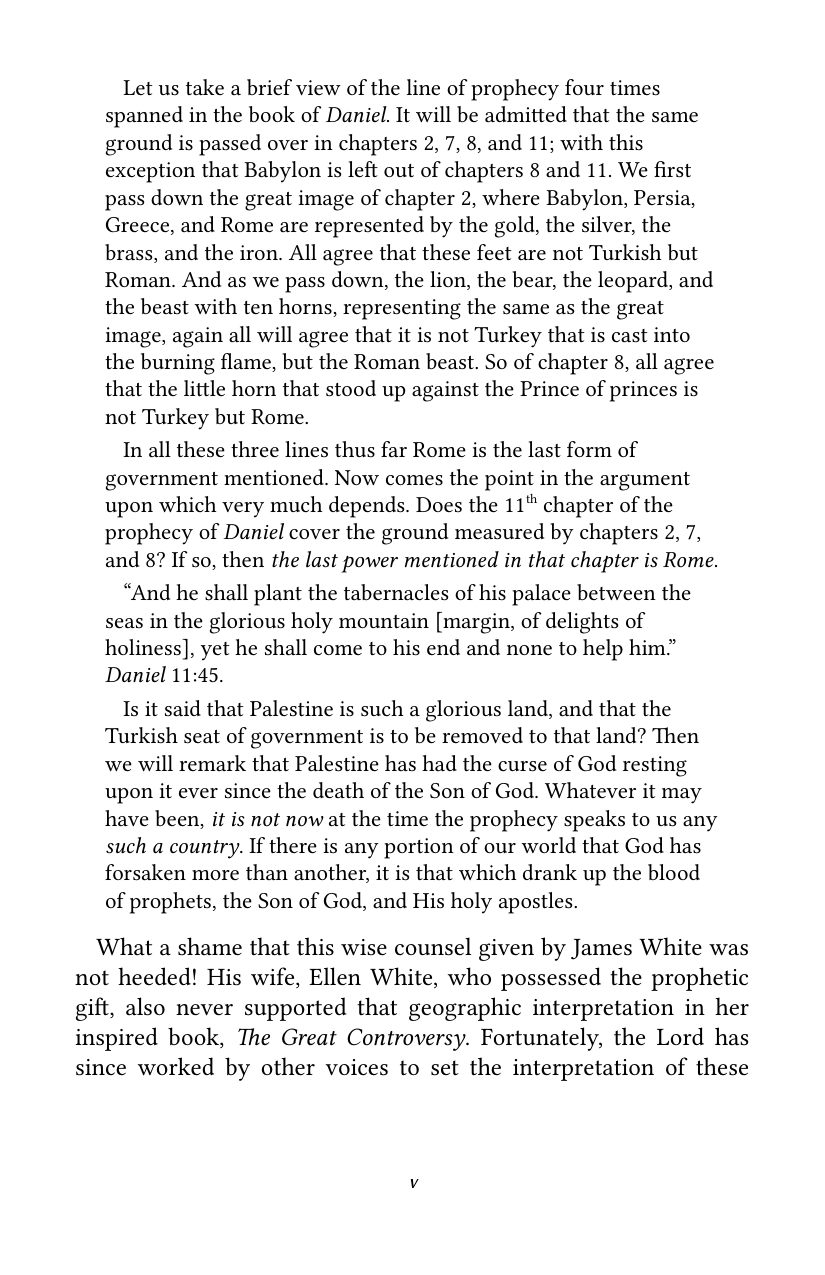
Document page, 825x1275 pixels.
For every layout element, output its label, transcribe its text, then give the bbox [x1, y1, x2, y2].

text What a shame that this wise counsel given by James White was not heeded! His wife, Ellen White, who possessed the prophetic gift, also never supported that geographic interpretation in her inspired book, The Great Controversy. Fortunately, the Lord has since worked by other voices to set the interpretation of these [75, 933, 750, 1081]
text “And he shall plant the tabernacles of his palace between the seas in the glorious holy mountain [margin, of delights of holiness], yet he shall come to his end and none to help him.” Daniel 11:45. [105, 580, 720, 688]
text Is it said that Palestine is such a glorious land, and that the Turkish seat of government is to be removed to that land? Then we will remark that Palestine has had the curse of God resting upon it ever since the death of the Son of God. Whatever it may have been, it is not now at the time the prophecy speaks to us any such a country. If there is any portion of our world that God has forsaken more than another, it is that which drank up the blood of prophets, the Son of God, and His holy apostles. [105, 696, 720, 914]
text In all these three lines thus far Rome is the last form of government mentioned. Now comes the point in the argument upon which very much depends. Does the 11th chapter of the prophecy of Daniel cover the ground measured by chapters 2, 7, and 8? If so, then the last power mentioned in that chapter is Rome. [105, 437, 720, 573]
text Let us take a brief view of the line of prophecy four times spanned in the book of Daniel. It will be admitted that the same ground is passed over in chapters 2, 7, 8, and 11; with this exception that Babylon is left out of chapters 8 and 11. We first pass down the great image of chapter 2, where Babylon, Persia, Greece, and Rome are represented by the gold, the silver, the brass, and the iron. All agree that these feet are not Turkish but Roman. And as we pass down, the lion, the bear, the leopard, and the beast with ten horns, representing the same as the great image, again all will agree that it is not Turkey that is cast into the burning flame, but the Roman beast. So of chapter 8, all agree that the little horn that stood up against the Prince of princes is not Turkey but Rome. [105, 75, 720, 430]
